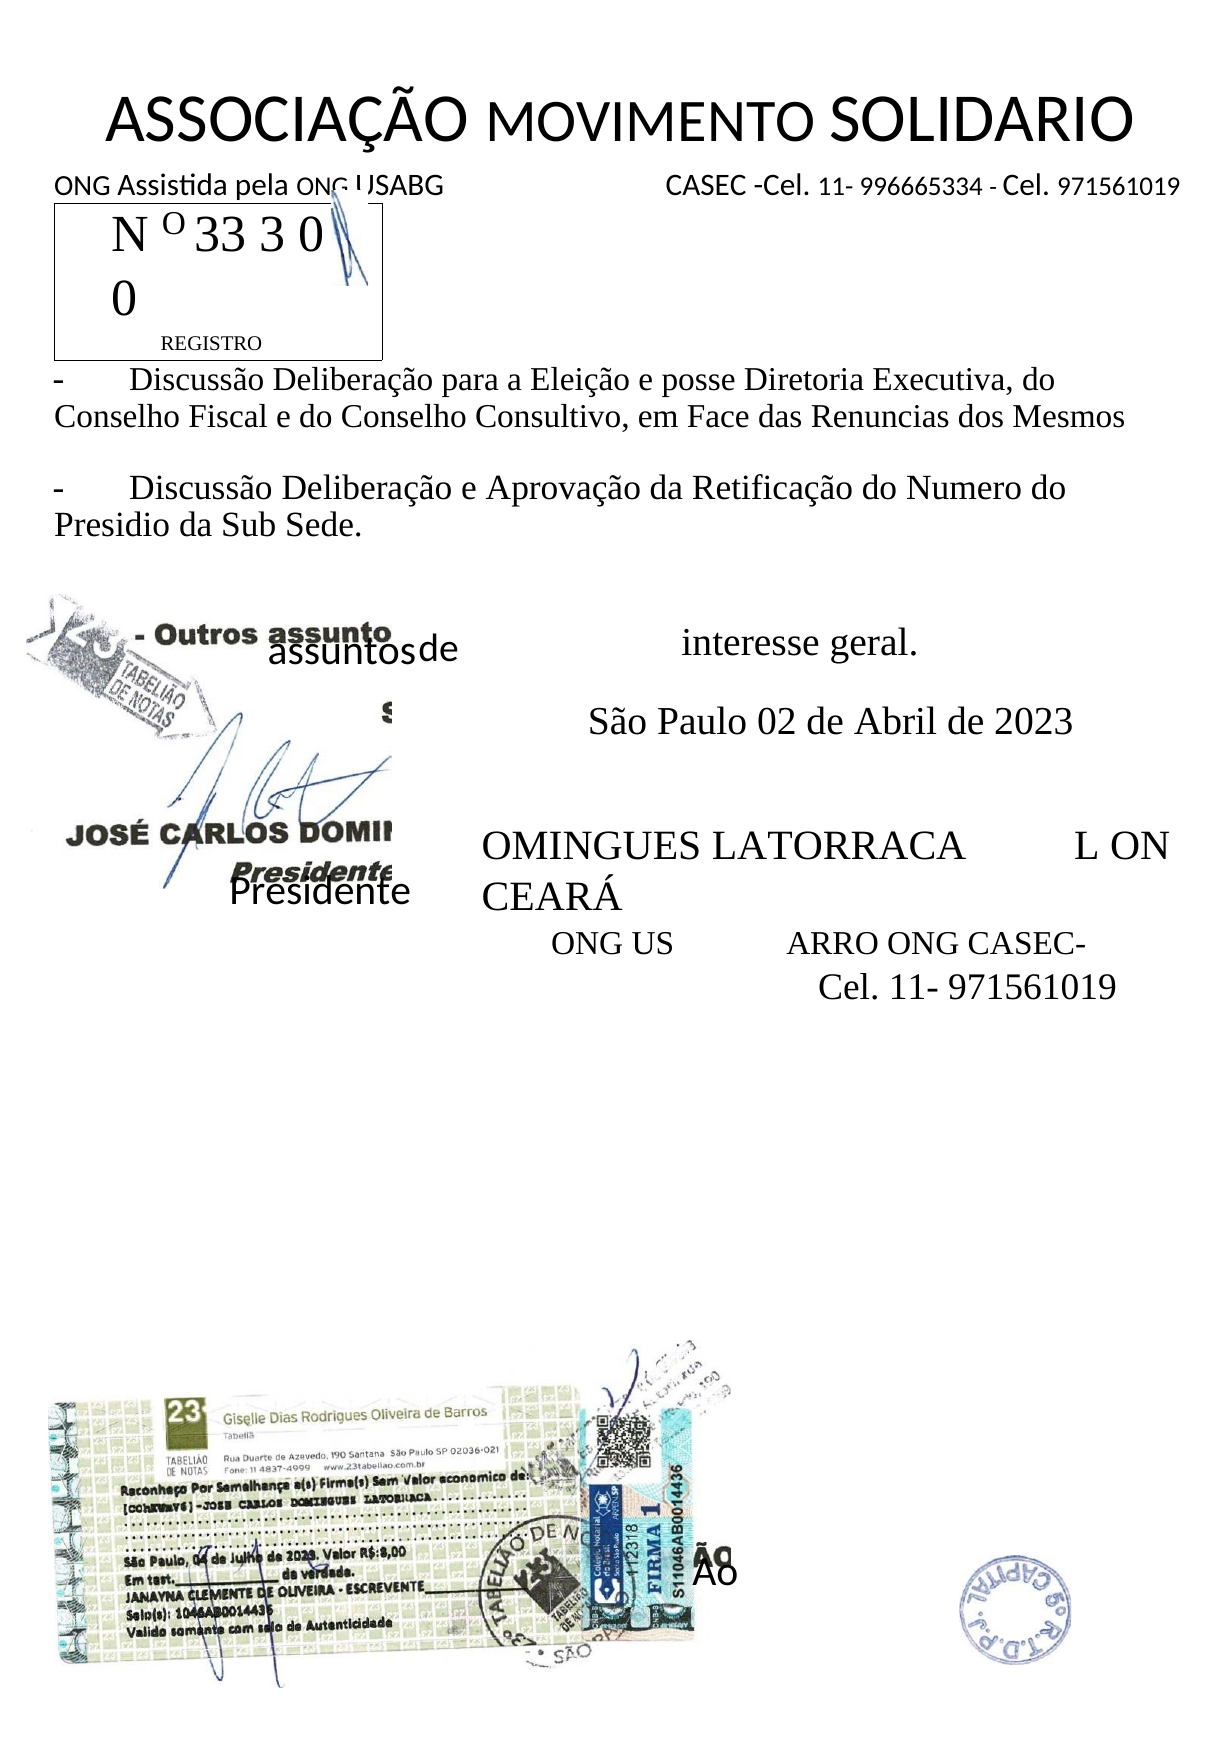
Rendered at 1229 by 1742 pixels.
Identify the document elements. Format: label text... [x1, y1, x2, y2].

text interesse geral. [392, 618, 1114, 664]
list Discussão Deliberação e Aprovação da Retificação do Numero do Presidio da Sub Sede. [52, 470, 1181, 544]
table_header N O 33 3 0 0 REGISTRO [55, 204, 382, 360]
text São Paulo 02 de Abril de 2023 [392, 697, 1175, 743]
subtitle ONG US ARRO ONG CASEC- [54, 923, 1181, 961]
text Cel. 11- 971561019 [54, 965, 1117, 1008]
text OMINGUES LATORRACA L ON CEARÁ [54, 820, 1181, 919]
list Discussão Deliberação para a Eleição e posse Diretoria Executiva, do Conselho Fiscal e do Conselho Consultivo, em Face das Renuncias dos Mesmos [52, 360, 1181, 434]
